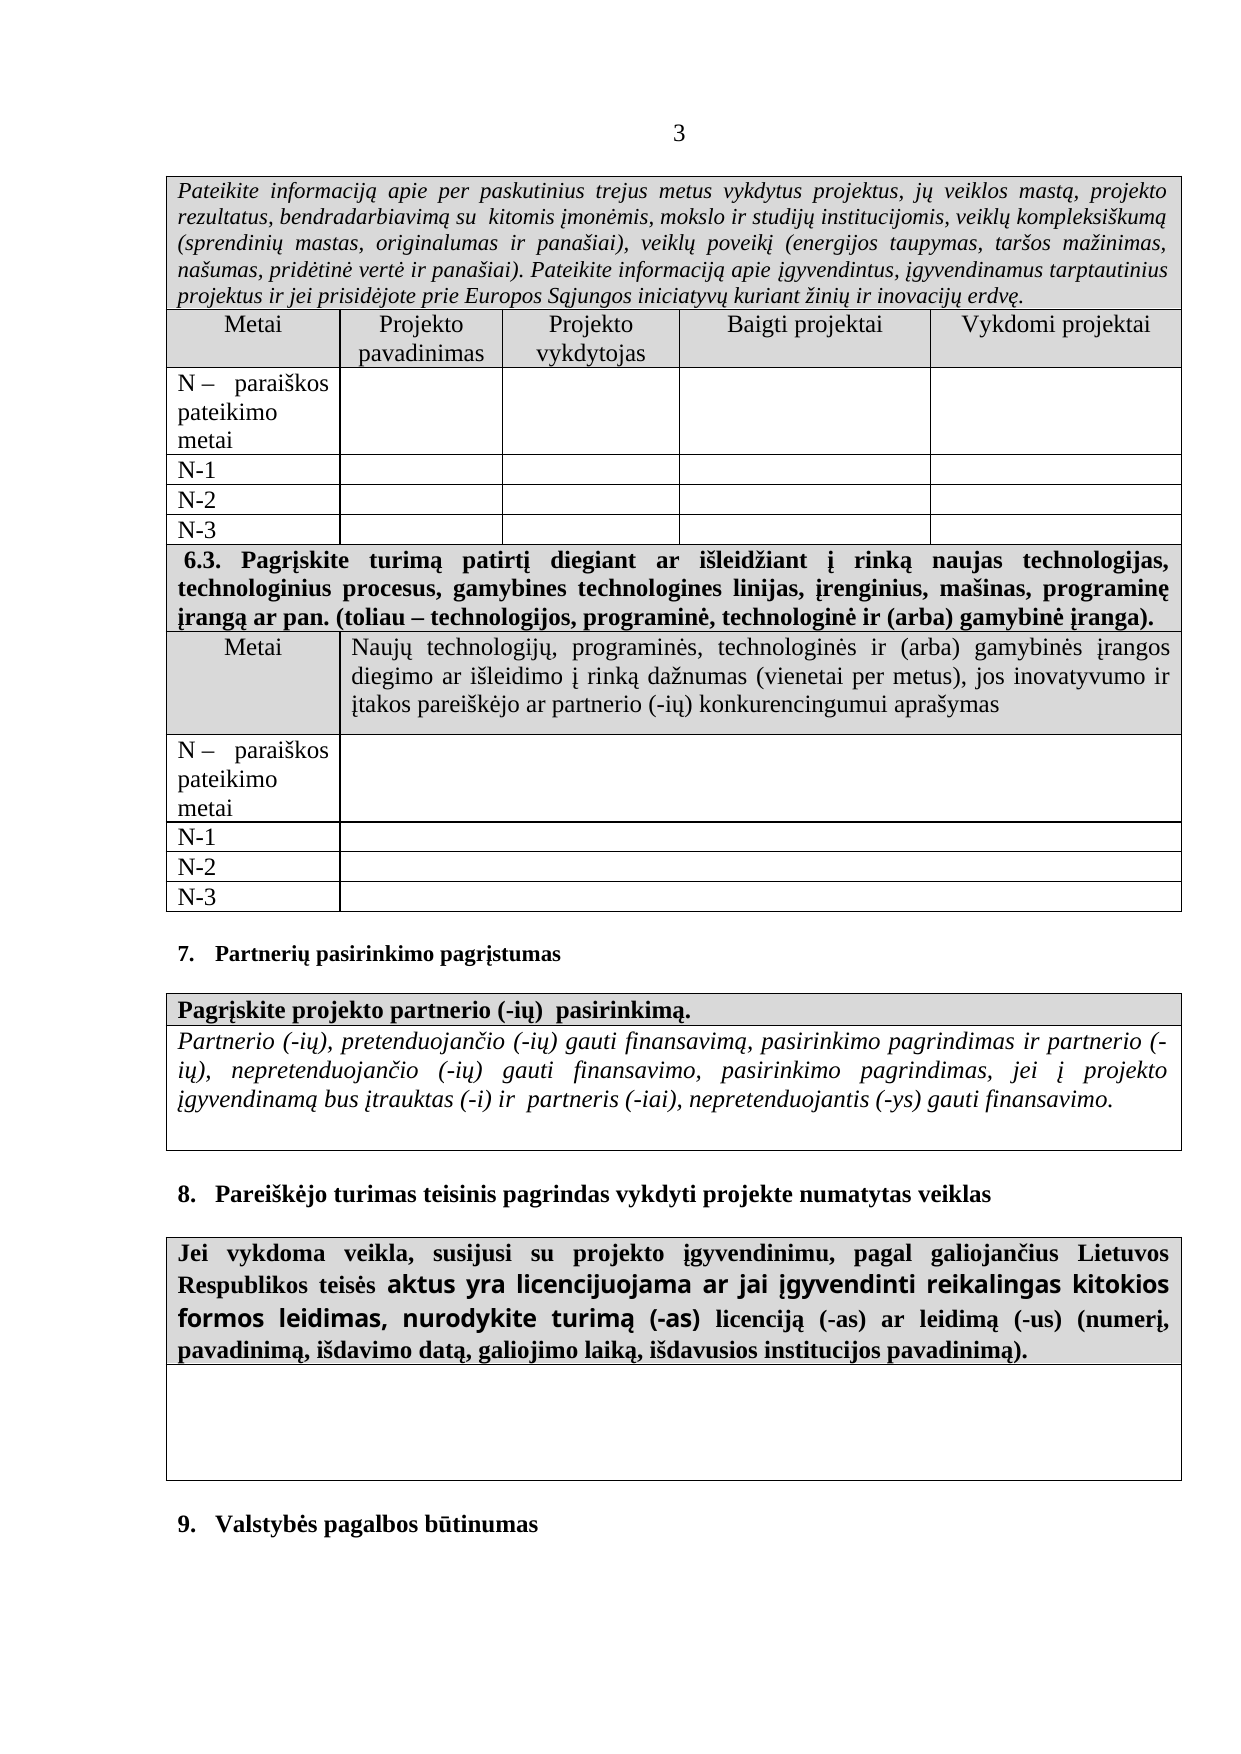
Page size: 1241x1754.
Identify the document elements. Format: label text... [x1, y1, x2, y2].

table_header Pateikite informaciją apie per paskutinius trejus metus vykdytus projektus, jų veiklos mastą, projekto rezultatus, bendradarbiavimą su kitomis įmonėmis, mokslo ir studijų institucijomis, veiklų kompleksiškumą (sprendinių mastas, originalumas ir panašiai), veiklų poveikį (energijos taupymas, taršos mažinimas, našumas, pridėtinė vertė ir panašiai). Pateikite informaciją apie įgyvendintus, įgyvendinamus tarptautinius projektus ir jei prisidėjote prie Europos Sąjungos iniciatyvų kuriant žinių ir inovacijų erdvę. [167, 177, 1181, 308]
table_cell [341, 852, 1181, 881]
table_cell [341, 515, 502, 544]
table_cell [341, 823, 1181, 851]
table_cell Projekto pavadinimas [341, 310, 502, 367]
text 7. Partnerių pasirinkimo pagrįstumas [177, 941, 1181, 967]
table_cell [503, 455, 679, 484]
table_cell [503, 485, 679, 514]
table_cell N-2 [167, 485, 339, 514]
table_cell N-1 [167, 823, 339, 851]
text 8. Pareiškėjo turimas teisinis pagrindas vykdyti projekte numatytas veiklas [177, 1179, 1181, 1208]
table_cell Partnerio (-ių), pretenduojančio (-ių) gauti finansavimą, pasirinkimo pagrindimas ir partnerio (-ių), nepretenduojančio (-ių) gauti finansavimo, pasirinkimo pagrindimas, jei į projekto įgyvendinamą bus įtrauktas (-i) ir partneris (-iai), nepretenduojantis (-ys) gauti finansavimo. [167, 1026, 1181, 1149]
table_cell Projekto vykdytojas [503, 310, 679, 367]
table_cell [503, 515, 679, 544]
table_cell [680, 515, 930, 544]
table_cell 6.3. Pagrįskite turimą patirtį diegiant ar išleidžiant į rinką naujas technologijas, technologinius procesus, gamybines technologines linijas, įrenginius, mašinas, programinę įrangą ar pan. (toliau – technologijos, programinė, technologinė ir (arba) gamybinė įranga). [167, 545, 1181, 631]
table_cell Baigti projektai [680, 310, 930, 367]
table_cell [680, 455, 930, 484]
table_cell Naujų technologijų, programinės, technologinės ir (arba) gamybinės įrangos diegimo ar išleidimo į rinką dažnumas (vienetai per metus), jos inovatyvumo ir įtakos pareiškėjo ar partnerio (-ių) konkurencingumui aprašymas [341, 632, 1181, 734]
table_cell [341, 485, 502, 514]
table_cell [680, 368, 930, 454]
table_cell N – paraiškos pateikimo metai [167, 735, 339, 821]
table_header Pagrįskite projekto partnerio (-ių) pasirinkimą. [167, 994, 1181, 1025]
table_cell [341, 455, 502, 484]
text 9. Valstybės pagalbos būtinumas [177, 1509, 1181, 1538]
table_cell [931, 485, 1181, 514]
table_cell N-1 [167, 455, 339, 484]
table_cell [503, 368, 679, 454]
table_cell N-2 [167, 852, 339, 881]
table_cell [931, 515, 1181, 544]
table_cell N – paraiškos pateikimo metai [167, 368, 339, 454]
table_cell Vykdomi projektai [931, 310, 1181, 367]
table_header Jei vykdoma veikla, susijusi su projekto įgyvendinimu, pagal galiojančius Lietuvos Respublikos teisės aktus yra licencijuojama ar jai įgyvendinti reikalingas kitokios formos leidimas, nurodykite turimą (-as) licenciją (-as) ar leidimą (-us) (numerį, pavadinimą, išdavimo datą, galiojimo laiką, išdavusios institucijos pavadinimą). [167, 1238, 1181, 1363]
table_cell [931, 368, 1181, 454]
table_cell [680, 485, 930, 514]
table_cell N-3 [167, 882, 339, 911]
table_cell [341, 368, 502, 454]
table_cell Metai [167, 632, 339, 734]
table_cell [167, 1365, 1181, 1479]
table_cell Metai [167, 310, 339, 367]
table_cell N-3 [167, 515, 339, 544]
table_cell [341, 735, 1181, 821]
table_cell [931, 455, 1181, 484]
table_cell [341, 882, 1181, 911]
